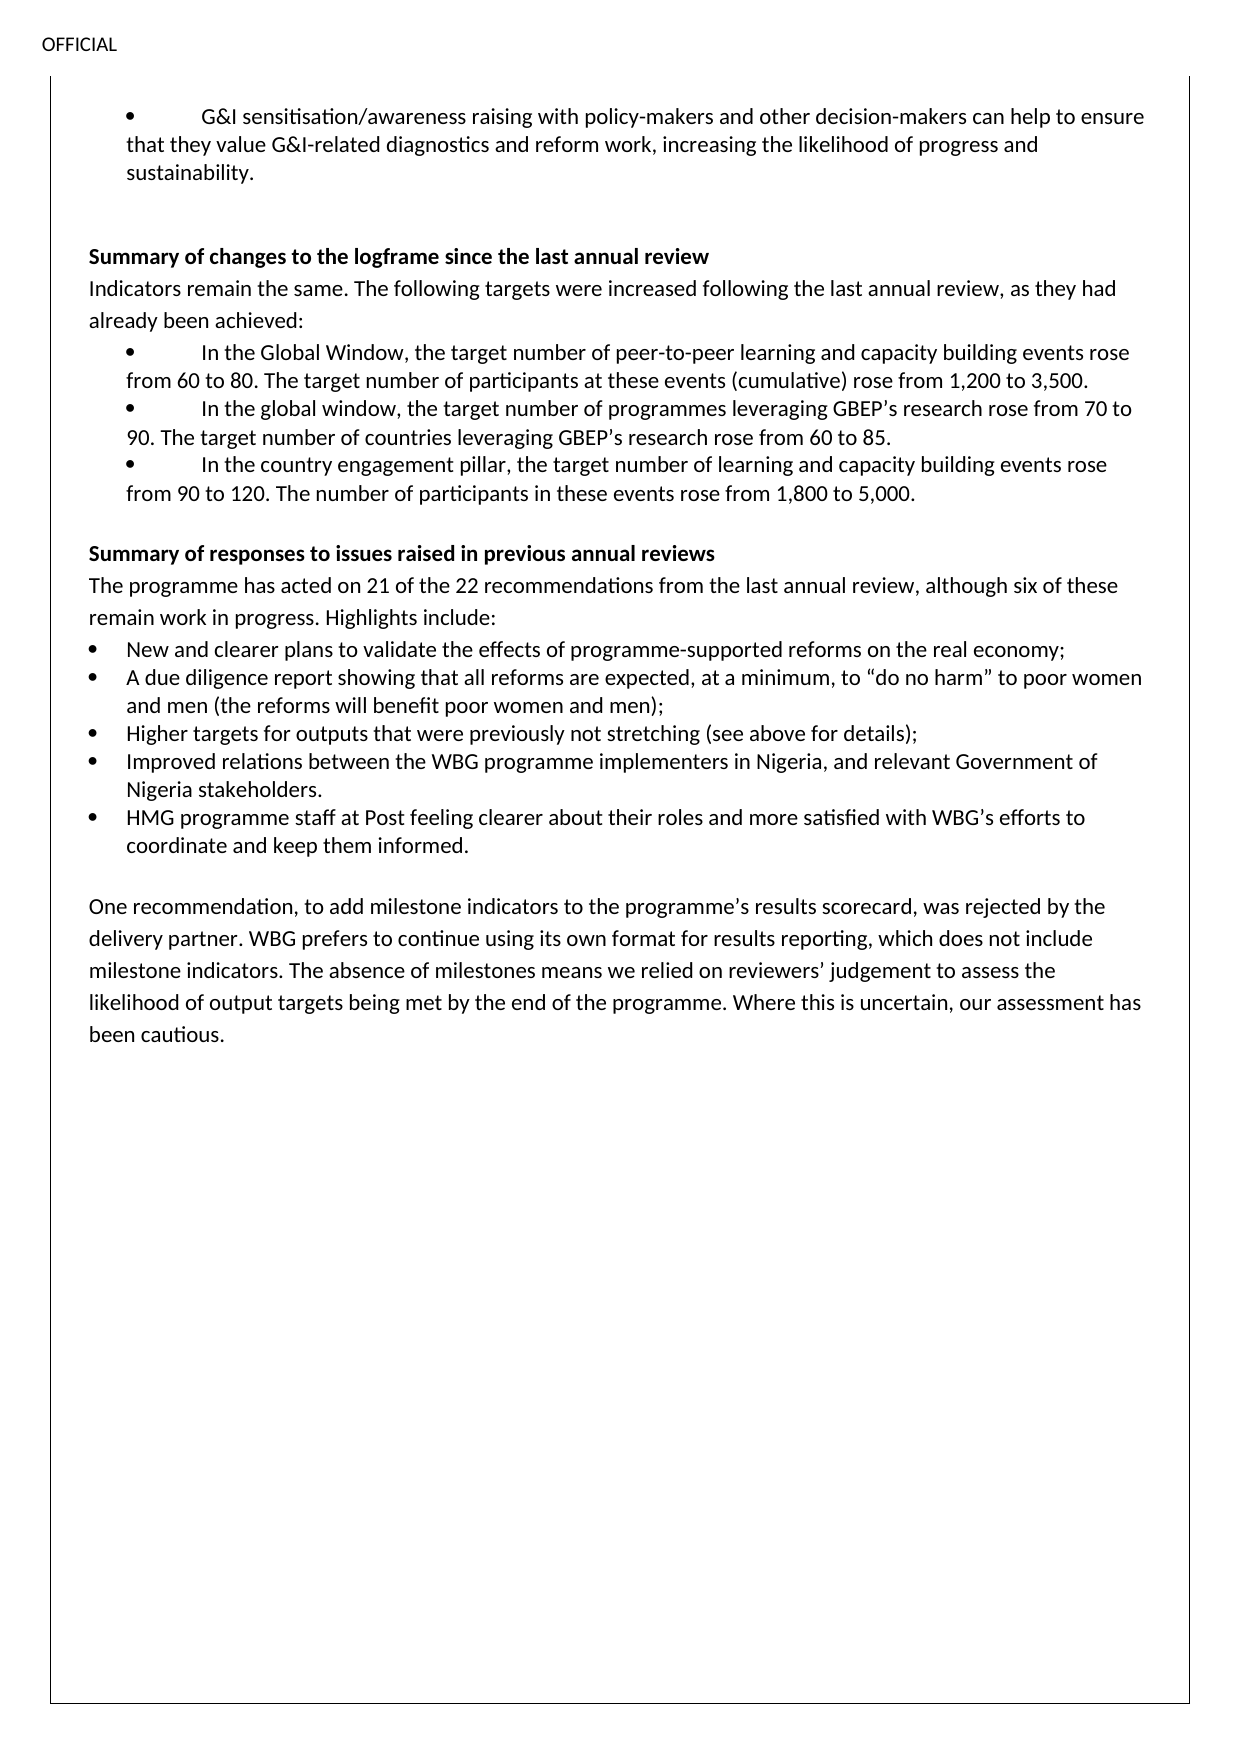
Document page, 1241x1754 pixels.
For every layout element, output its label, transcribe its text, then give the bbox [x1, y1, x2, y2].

text The programme has acted on 21 of the 22 recommendations from the last annual review, although six of these remain work in progress. Highlights include: [89, 571, 1152, 631]
list In the Global Window, the target number of peer-to-peer learning and capacity building events rose from 60 to 80. The target number of participants at these events (cumulative) rose from 1,200 to 3,500. [126, 338, 1152, 394]
list In the country engagement pillar, the target number of learning and capacity building events rose from 90 to 120. The number of participants in these events rose from 1,800 to 5,000. [126, 451, 1152, 507]
list In the global window, the target number of programmes leveraging GBEP’s research rose from 70 to 90. The target number of countries leveraging GBEP’s research rose from 60 to 85. [126, 394, 1152, 451]
list New and clearer plans to validate the effects of programme-supported reforms on the real economy; [89, 635, 1152, 663]
list G&I sensitisation/awareness raising with policy-makers and other decision-makers can help to ensure that they value G&I-related diagnostics and reform work, increasing the likelihood of progress and sustainability. [126, 102, 1152, 186]
text Indicators remain the same. The following targets were increased following the last annual review, as they had already been achieved: [89, 274, 1152, 334]
list Higher targets for outputs that were previously not stretching (see above for details); [89, 719, 1152, 747]
list Improved relations between the WBG programme implementers in Nigeria, and relevant Government of Nigeria stakeholders. [89, 747, 1152, 803]
text One recommendation, to add milestone indicators to the programme’s results scorecard, was rejected by the delivery partner. WBG prefers to continue using its own format for results reporting, which does not include milestone indicators. The absence of milestones means we relied on reviewers’ judgement to assess the likelihood of output targets being met by the end of the programme. Where this is uncertain, our assessment has been cautious. [89, 892, 1152, 1048]
text Summary of responses to issues raised in previous annual reviews [89, 539, 1152, 567]
text Summary of changes to the logframe since the last annual review [89, 242, 1152, 270]
list HMG programme staff at Post feeling clearer about their roles and more satisfied with WBG’s efforts to coordinate and keep them informed. [89, 803, 1152, 859]
list A due diligence report showing that all reforms are expected, at a minimum, to “do no harm” to poor women and men (the reforms will benefit poor women and men); [89, 663, 1152, 719]
